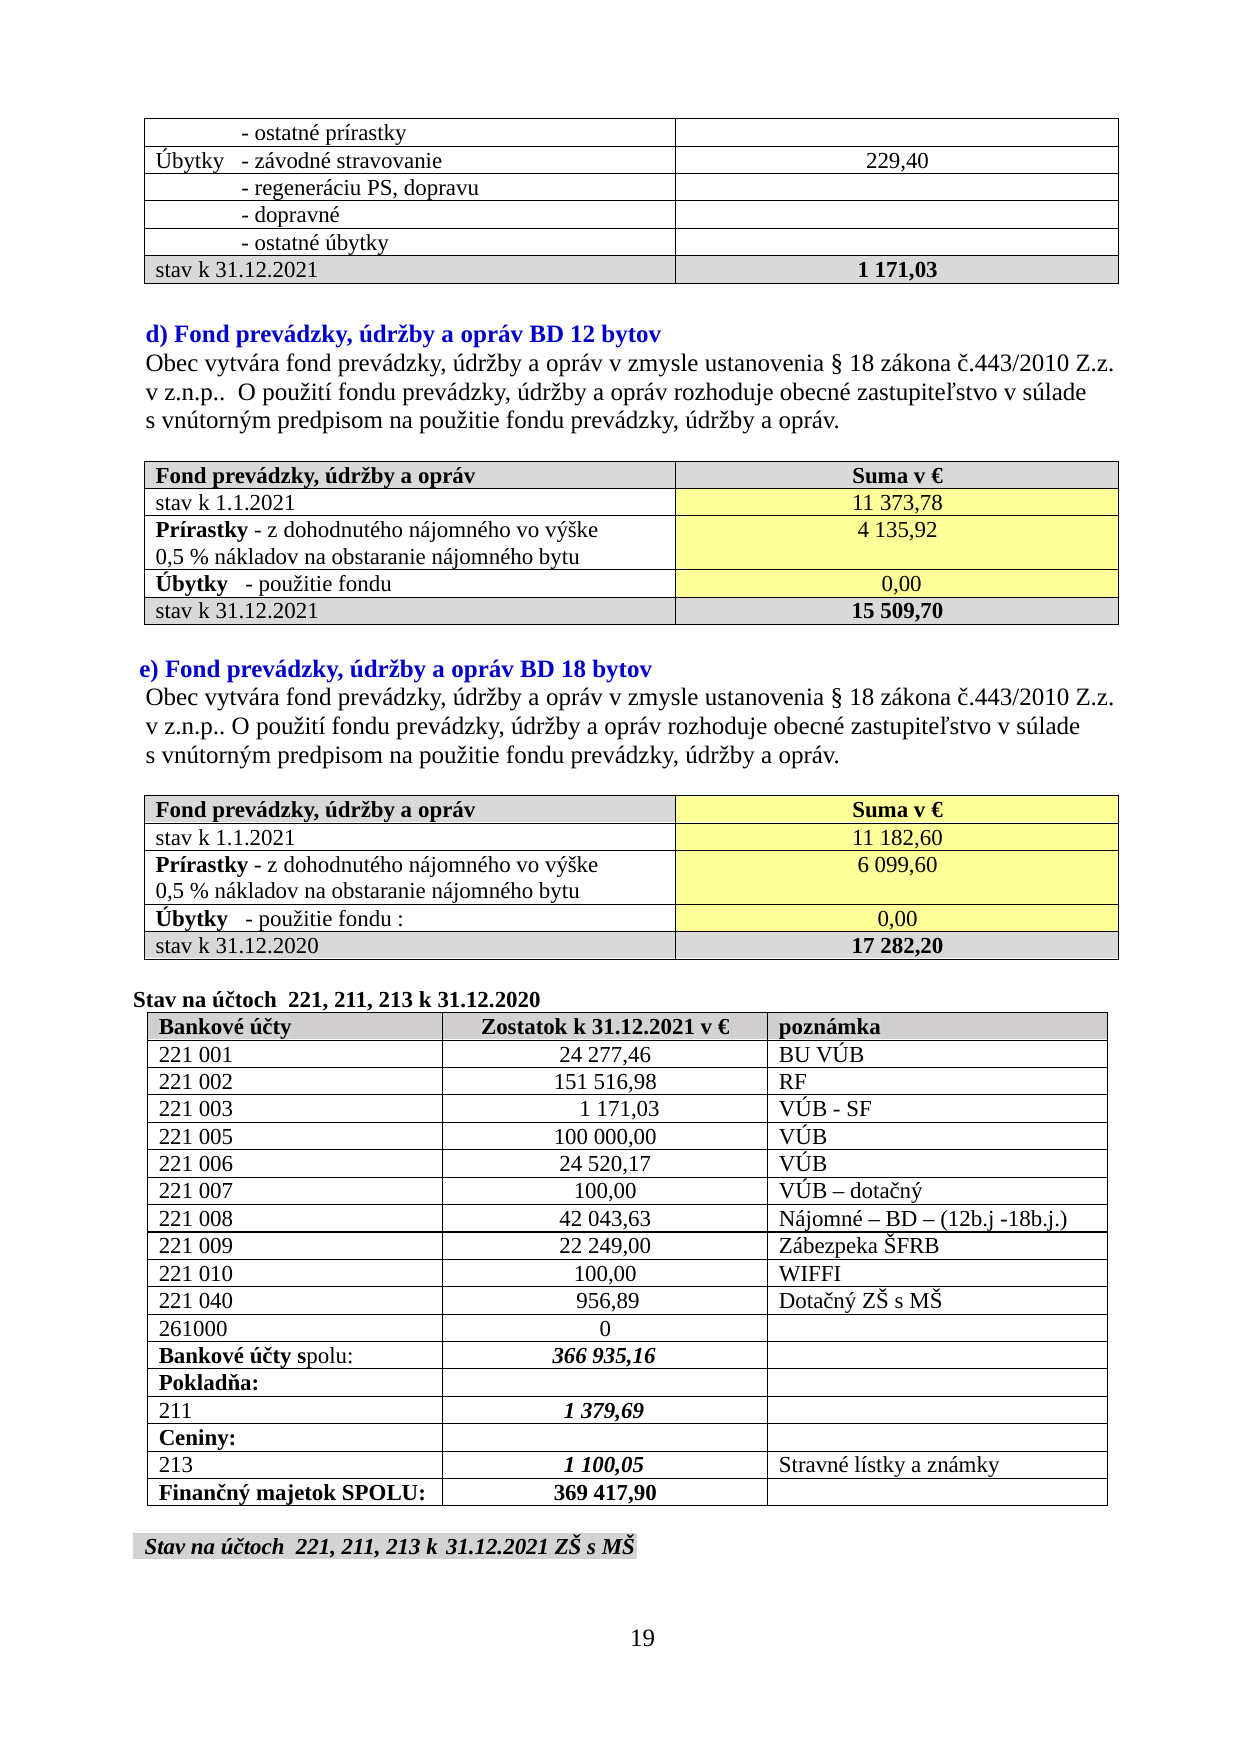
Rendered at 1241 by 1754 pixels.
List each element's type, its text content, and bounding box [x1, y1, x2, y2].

table_cell 15 509,70 [676, 598, 1118, 624]
table_cell 100 000,00 [443, 1123, 767, 1149]
table_cell stav k 31.12.2021 [145, 598, 675, 624]
table_cell 221 001 [148, 1041, 442, 1067]
table_cell [768, 1479, 1107, 1505]
table_cell 11 373,78 [676, 489, 1118, 515]
table_header poznámka [768, 1013, 1107, 1039]
table_cell RF [768, 1068, 1107, 1094]
text v z.n.p.. O použití fondu prevádzky, údržby a opráv rozhoduje obecné zastupiteľstvo v súlade [133, 711, 1152, 740]
text v z.n.p.. O použití fondu prevádzky, údržby a opráv rozhoduje obecné zastupiteľstvo v súlade [133, 377, 1152, 406]
table_cell Prírastky - z dohodnutého nájomného vo výške 0,5 % nákladov na obstaranie nájomného bytu [145, 851, 675, 904]
table_cell [768, 1369, 1107, 1396]
table_cell Nájomné – BD – (12b.j -18b.j.) [768, 1205, 1107, 1231]
table_cell Zábezpeka ŠFRB [768, 1233, 1107, 1259]
table_cell Ceniny: [148, 1424, 442, 1451]
table_cell Dotačný ZŠ s MŠ [768, 1287, 1107, 1313]
table_cell 229,40 [676, 147, 1118, 173]
table_cell [443, 1369, 767, 1396]
table_cell 100,00 [443, 1260, 767, 1286]
table_cell - regeneráciu PS, dopravu [145, 174, 675, 200]
text Obec vytvára fond prevádzky, údržby a opráv v zmysle ustanovenia § 18 zákona č.443/2010 Z.z. [133, 682, 1152, 711]
table_cell 221 007 [148, 1178, 442, 1204]
table_cell 100,00 [443, 1178, 767, 1204]
text s vnútorným predpisom na použitie fondu prevádzky, údržby a opráv. [133, 740, 1152, 769]
table_header Zostatok k 31.12.2021 v € [443, 1013, 767, 1039]
table_cell 4 135,92 [676, 516, 1118, 569]
table_cell 213 [148, 1452, 442, 1478]
table_cell Úbytky - použitie fondu [145, 570, 675, 597]
table_header Bankové účty [148, 1013, 442, 1039]
table_cell 1 379,69 [443, 1397, 767, 1423]
text d) Fond prevádzky, údržby a opráv BD 12 bytov [133, 319, 1152, 348]
table_cell 221 008 [148, 1205, 442, 1231]
table_cell 221 003 [148, 1095, 442, 1122]
table_cell [676, 201, 1118, 228]
table_cell 221 010 [148, 1260, 442, 1286]
table_cell 0,00 [676, 905, 1118, 931]
table_cell Finančný majetok SPOLU: [148, 1479, 442, 1505]
table_cell VÚB - SF [768, 1095, 1107, 1122]
table_cell 17 282,20 [676, 932, 1118, 958]
table_cell 221 006 [148, 1150, 442, 1177]
table_cell stav k 31.12.2021 [145, 256, 675, 283]
table_cell 221 009 [148, 1233, 442, 1259]
table_cell [768, 1397, 1107, 1423]
table_cell 42 043,63 [443, 1205, 767, 1231]
table_cell Pokladňa: [148, 1369, 442, 1396]
table_cell 0 [443, 1315, 767, 1341]
table_cell [676, 229, 1118, 255]
table_cell 261000 [148, 1315, 442, 1341]
table_cell Bankové účty spolu: [148, 1342, 442, 1368]
table_cell 221 005 [148, 1123, 442, 1149]
table_cell 221 040 [148, 1287, 442, 1313]
table_cell 0,00 [676, 570, 1118, 597]
table_header Suma v € [676, 462, 1118, 488]
table_cell 956,89 [443, 1287, 767, 1313]
table_cell 6 099,60 [676, 851, 1118, 904]
table_cell 151 516,98 [443, 1068, 767, 1094]
table_cell Úbytky - závodné stravovanie [145, 147, 675, 173]
table_cell stav k 1.1.2021 [145, 489, 675, 515]
table_header Suma v € [676, 796, 1118, 822]
table_cell [768, 1315, 1107, 1341]
table_cell [676, 119, 1118, 146]
table_cell 211 [148, 1397, 442, 1423]
table_cell 1 171,03 [443, 1095, 767, 1122]
text Stav na účtoch 221, 211, 213 k 31.12.2021 ZŠ s MŠ [133, 1533, 1152, 1559]
table_cell BU VÚB [768, 1041, 1107, 1067]
text e) Fond prevádzky, údržby a opráv BD 18 bytov [133, 654, 1152, 682]
table_cell 24 277,46 [443, 1041, 767, 1067]
table_cell 24 520,17 [443, 1150, 767, 1177]
table_cell - dopravné [145, 201, 675, 228]
table_cell Stravné lístky a známky [768, 1452, 1107, 1478]
table_cell - ostatné úbytky [145, 229, 675, 255]
table_cell 369 417,90 [443, 1479, 767, 1505]
table_cell VÚB [768, 1150, 1107, 1177]
table_cell stav k 31.12.2020 [145, 932, 675, 958]
table_cell 366 935,16 [443, 1342, 767, 1368]
text s vnútorným predpisom na použitie fondu prevádzky, údržby a opráv. [133, 406, 1152, 434]
text Obec vytvára fond prevádzky, údržby a opráv v zmysle ustanovenia § 18 zákona č.443/2010 Z.z. [133, 348, 1152, 377]
table_cell [676, 174, 1118, 200]
table_cell VÚB [768, 1123, 1107, 1149]
table_cell 11 182,60 [676, 824, 1118, 850]
table_cell [768, 1342, 1107, 1368]
text Stav na účtoch 221, 211, 213 k 31.12.2020 [133, 986, 1152, 1012]
table_header Fond prevádzky, údržby a opráv [145, 462, 675, 488]
table_cell Úbytky - použitie fondu : [145, 905, 675, 931]
table_cell 1 171,03 [676, 256, 1118, 283]
table_header Fond prevádzky, údržby a opráv [145, 796, 675, 822]
table_cell - ostatné prírastky [145, 119, 675, 146]
table_cell Prírastky - z dohodnutého nájomného vo výške 0,5 % nákladov na obstaranie nájomného bytu [145, 516, 675, 569]
table_cell 221 002 [148, 1068, 442, 1094]
table_cell VÚB – dotačný [768, 1178, 1107, 1204]
table_cell [768, 1424, 1107, 1451]
table_cell stav k 1.1.2021 [145, 824, 675, 850]
table_cell [443, 1424, 767, 1451]
table_cell 1 100,05 [443, 1452, 767, 1478]
table_cell WIFFI [768, 1260, 1107, 1286]
table_cell 22 249,00 [443, 1233, 767, 1259]
